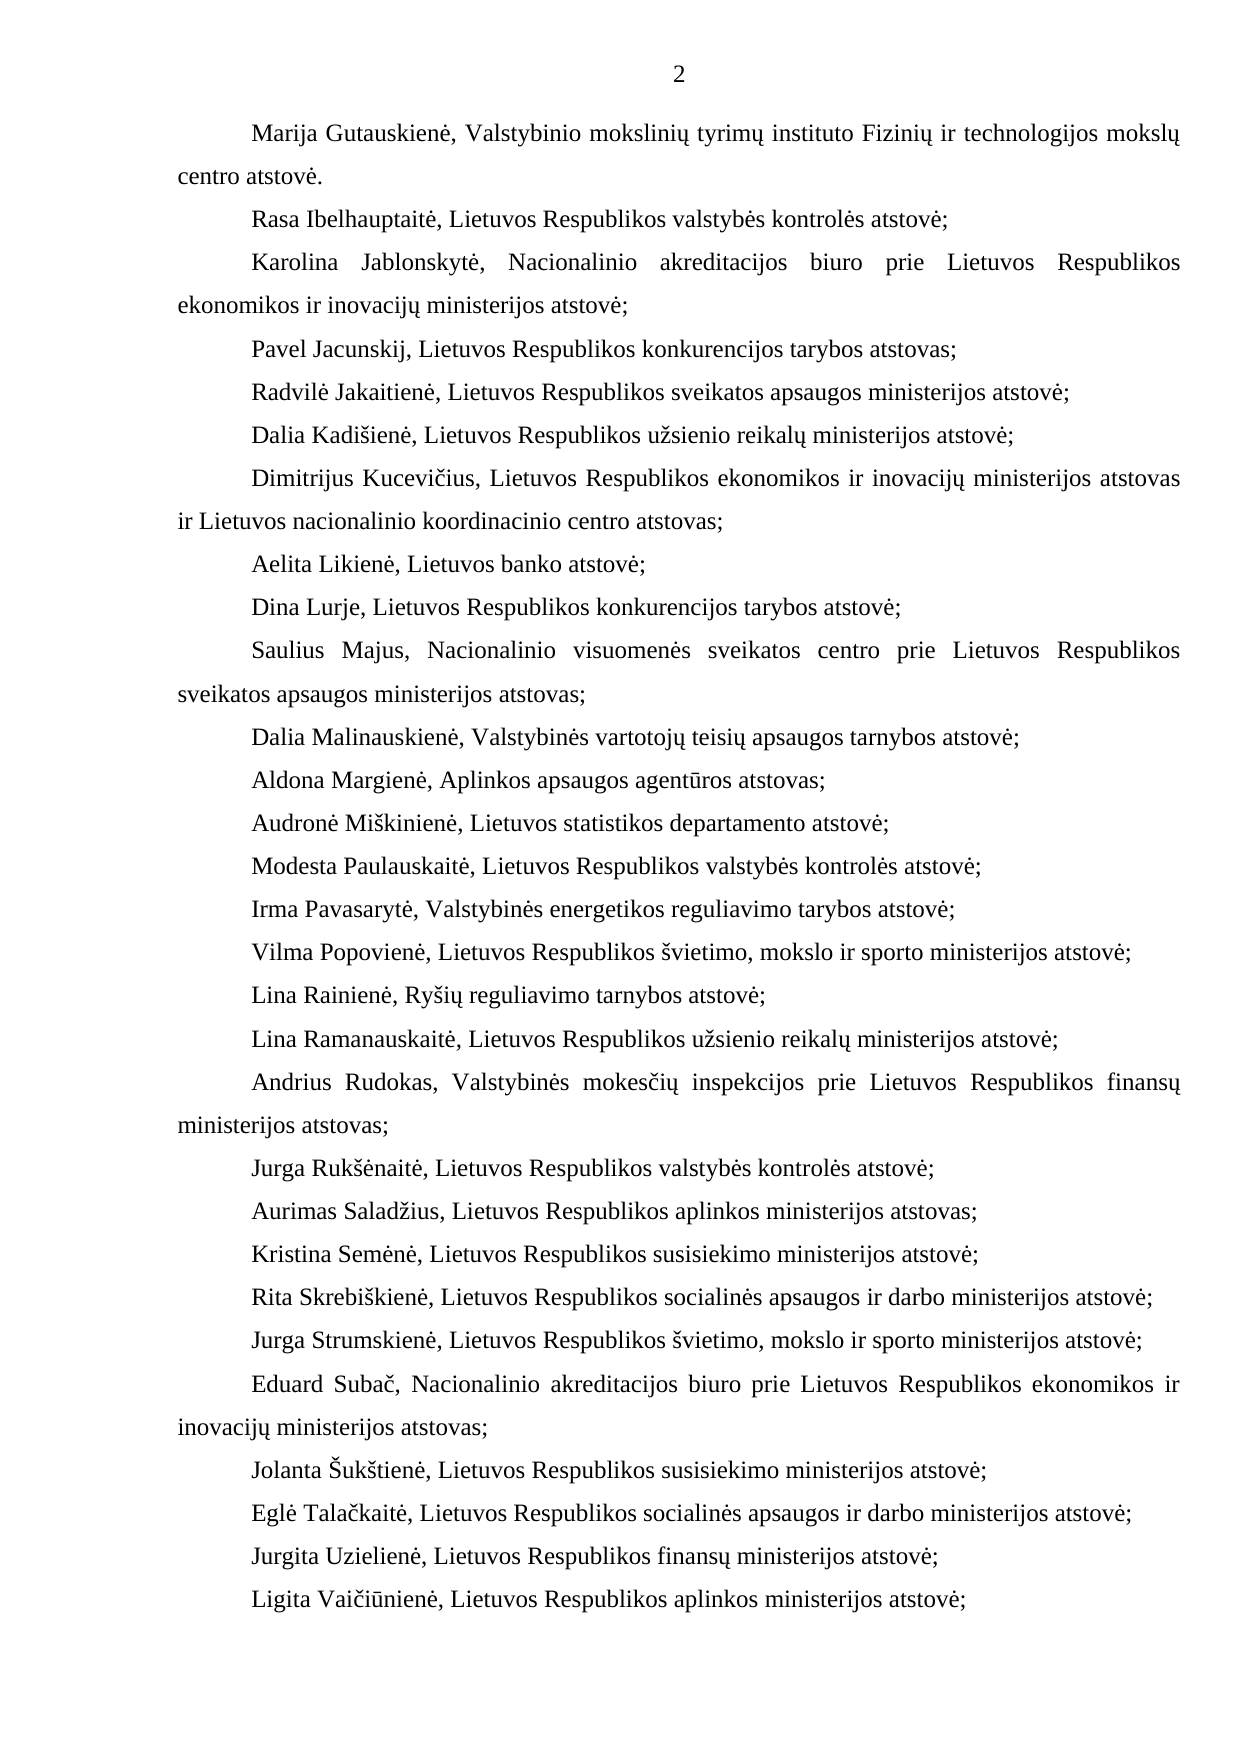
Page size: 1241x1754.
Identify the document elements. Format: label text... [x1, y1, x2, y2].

text Saulius Majus, Nacionalinio visuomenės sveikatos centro prie Lietuvos Respublikos sveikatos apsaugos ministerijos atstovas; [177, 636, 1181, 707]
text Dalia Malinauskienė, Valstybinės vartotojų teisių apsaugos tarnybos atstovė; [177, 722, 1181, 751]
text Modesta Paulauskaitė, Lietuvos Respublikos valstybės kontrolės atstovė; [177, 851, 1181, 880]
text Jurga Rukšėnaitė, Lietuvos Respublikos valstybės kontrolės atstovė; [177, 1153, 1181, 1182]
text Dina Lurje, Lietuvos Respublikos konkurencijos tarybos atstovė; [177, 592, 1181, 621]
text Jurgita Uzielienė, Lietuvos Respublikos finansų ministerijos atstovė; [177, 1541, 1181, 1570]
text Karolina Jablonskytė, Nacionalinio akreditacijos biuro prie Lietuvos Respublikos ekonomikos ir inovacijų ministerijos atstovė; [177, 247, 1181, 319]
text Aldona Margienė, Aplinkos apsaugos agentūros atstovas; [177, 765, 1181, 794]
text Ligita Vaičiūnienė, Lietuvos Respublikos aplinkos ministerijos atstovė; [177, 1584, 1181, 1613]
text Audronė Miškinienė, Lietuvos statistikos departamento atstovė; [177, 808, 1181, 837]
text Rita Skrebiškienė, Lietuvos Respublikos socialinės apsaugos ir darbo ministerijos atstovė; [177, 1282, 1181, 1311]
text Lina Ramanauskaitė, Lietuvos Respublikos užsienio reikalų ministerijos atstovė; [177, 1024, 1181, 1052]
text Dimitrijus Kucevičius, Lietuvos Respublikos ekonomikos ir inovacijų ministerijos atstovas ir Lietuvos nacionalinio koordinacinio centro atstovas; [177, 463, 1181, 535]
text Vilma Popovienė, Lietuvos Respublikos švietimo, mokslo ir sporto ministerijos atstovė; [177, 937, 1181, 966]
text Jurga Strumskienė, Lietuvos Respublikos švietimo, mokslo ir sporto ministerijos atstovė; [177, 1326, 1181, 1354]
text Eduard Subač, Nacionalinio akreditacijos biuro prie Lietuvos Respublikos ekonomikos ir inovacijų ministerijos atstovas; [177, 1369, 1181, 1441]
text Rasa Ibelhauptaitė, Lietuvos Respublikos valstybės kontrolės atstovė; [177, 204, 1181, 233]
text Marija Gutauskienė, Valstybinio mokslinių tyrimų instituto Fizinių ir technologijos mokslų centro atstovė. [177, 118, 1181, 190]
text Pavel Jacunskij, Lietuvos Respublikos konkurencijos tarybos atstovas; [177, 334, 1181, 362]
text Kristina Semėnė, Lietuvos Respublikos susisiekimo ministerijos atstovė; [177, 1239, 1181, 1268]
text Eglė Talačkaitė, Lietuvos Respublikos socialinės apsaugos ir darbo ministerijos atstovė; [177, 1498, 1181, 1527]
text Irma Pavasarytė, Valstybinės energetikos reguliavimo tarybos atstovė; [177, 894, 1181, 923]
text Lina Rainienė, Ryšių reguliavimo tarnybos atstovė; [177, 981, 1181, 1009]
text Jolanta Šukštienė, Lietuvos Respublikos susisiekimo ministerijos atstovė; [177, 1455, 1181, 1484]
text Aelita Likienė, Lietuvos banko atstovė; [177, 549, 1181, 578]
text Radvilė Jakaitienė, Lietuvos Respublikos sveikatos apsaugos ministerijos atstovė; [177, 377, 1181, 406]
text Dalia Kadišienė, Lietuvos Respublikos užsienio reikalų ministerijos atstovė; [177, 420, 1181, 449]
text Andrius Rudokas, Valstybinės mokesčių inspekcijos prie Lietuvos Respublikos finansų ministerijos atstovas; [177, 1067, 1181, 1139]
text Aurimas Saladžius, Lietuvos Respublikos aplinkos ministerijos atstovas; [177, 1196, 1181, 1225]
